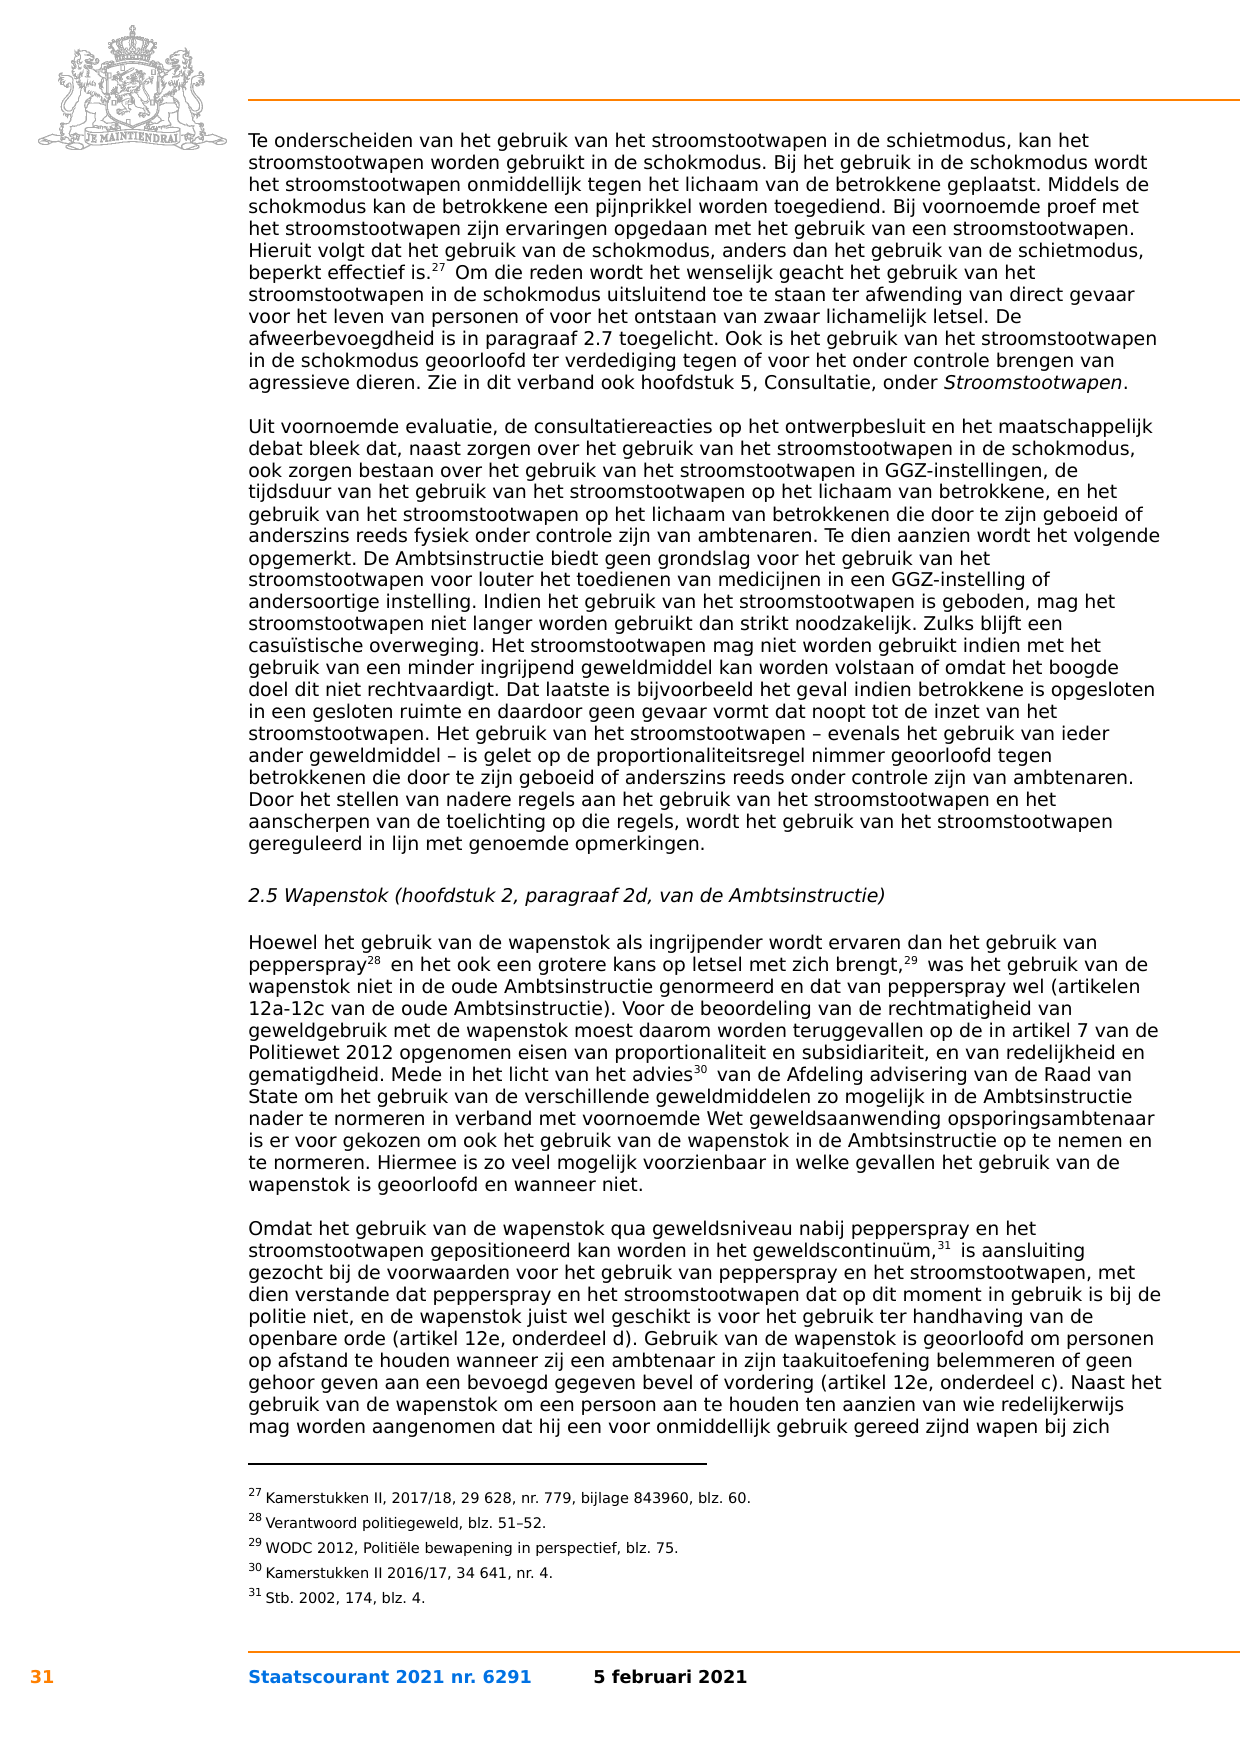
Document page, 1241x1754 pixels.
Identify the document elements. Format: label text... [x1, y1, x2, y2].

text Te onderscheiden van het gebruik van het stroomstootwapen in de schietmodus, kan het stroomstootwapen worden gebruikt in de schokmodus. Bij het gebruik in de schokmodus wordt het stroomstootwapen onmiddellijk tegen het lichaam van de betrokkene geplaatst. Middels de schokmodus kan de betrokkene een pijnprikkel worden toegediend. Bij voornoemde proef met het stroomstootwapen zijn ervaringen opgedaan met het gebruik van een stroomstootwapen. Hieruit volgt dat het gebruik van de schokmodus, anders dan het gebruik van de schietmodus, beperkt effectief is. Om die reden wordt het wenselijk geacht het gebruik van het stroomstootwapen in de schokmodus uitsluitend toe te staan ter afwending van direct gevaar voor het leven van personen of voor het ontstaan van zwaar lichamelijk letsel. De afweerbevoegdheid is in paragraaf 2.7 toegelicht. Ook is het gebruik van het stroomstootwapen in de schokmodus geoorloofd ter verdediging tegen of voor het onder controle brengen van agressieve dieren. Zie in dit verband ook hoofdstuk 5, Consultatie, onder Stroomstootwapen. [248, 130, 1163, 394]
text Stb. 2002, 174, blz. 4. [248, 1586, 1163, 1608]
text Kamerstukken II 2016/17, 34 641, nr. 4. [248, 1561, 1163, 1583]
subtitle 2.5 Wapenstok (hoofdstuk 2, paragraaf 2d, van de Ambtsinstructie) [248, 885, 1163, 907]
text Omdat het gebruik van de wapenstok qua geweldsniveau nabij pepperspray en het stroomstootwapen gepositioneerd kan worden in het geweldscontinuüm, is aansluiting gezocht bij de voorwaarden voor het gebruik van pepperspray en het stroomstootwapen, met dien verstande dat pepperspray en het stroomstootwapen dat op dit moment in gebruik is bij de politie niet, en de wapenstok juist wel geschikt is voor het gebruik ter handhaving van de openbare orde (artikel 12e, onderdeel d). Gebruik van de wapenstok is geoorloofd om personen op afstand te houden wanneer zij een ambtenaar in zijn taakuitoefening belemmeren of geen gehoor geven aan een bevoegd gegeven bevel of vordering (artikel 12e, onderdeel c). Naast het gebruik van de wapenstok om een persoon aan te houden ten aanzien van wie redelijkerwijs mag worden aangenomen dat hij een voor onmiddellijk gebruik gereed zijnd wapen bij zich [248, 1218, 1163, 1437]
text Verantwoord politiegeweld, blz. 51–52. [248, 1511, 1163, 1533]
text Kamerstukken II, 2017/18, 29 628, nr. 779, bijlage 843960, blz. 60. [248, 1486, 1163, 1508]
text WODC 2012, Politiële bewapening in perspectief, blz. 75. [248, 1536, 1163, 1558]
text Uit voornoemde evaluatie, de consultatiereacties op het ontwerpbesluit en het maatschappelijk debat bleek dat, naast zorgen over het gebruik van het stroomstootwapen in de schokmodus, ook zorgen bestaan over het gebruik van het stroomstootwapen in GGZ-instellingen, de tijdsduur van het gebruik van het stroomstootwapen op het lichaam van betrokkene, en het gebruik van het stroomstootwapen op het lichaam van betrokkenen die door te zijn geboeid of anderszins reeds fysiek onder controle zijn van ambtenaren. Te dien aanzien wordt het volgende opgemerkt. De Ambtsinstructie biedt geen grondslag voor het gebruik van het stroomstootwapen voor louter het toedienen van medicijnen in een GGZ-instelling of andersoortige instelling. Indien het gebruik van het stroomstootwapen is geboden, mag het stroomstootwapen niet langer worden gebruikt dan strikt noodzakelijk. Zulks blijft een casuïstische overweging. Het stroomstootwapen mag niet worden gebruikt indien met het gebruik van een minder ingrijpend geweldmiddel kan worden volstaan of omdat het boogde doel dit niet rechtvaardigt. Dat laatste is bijvoorbeeld het geval indien betrokkene is opgesloten in een gesloten ruimte en daardoor geen gevaar vormt dat noopt tot de inzet van het stroomstootwapen. Het gebruik van het stroomstootwapen – evenals het gebruik van ieder ander geweldmiddel – is gelet op de proportionaliteitsregel nimmer geoorloofd tegen betrokkenen die door te zijn geboeid of anderszins reeds onder controle zijn van ambtenaren. Door het stellen van nadere regels aan het gebruik van het stroomstootwapen en het aanscherpen van de toelichting op die regels, wordt het gebruik van het stroomstootwapen gereguleerd in lijn met genoemde opmerkingen. [248, 416, 1163, 855]
text Hoewel het gebruik van de wapenstok als ingrijpender wordt ervaren dan het gebruik van pepperspray en het ook een grotere kans op letsel met zich brengt, was het gebruik van de wapenstok niet in de oude Ambtsinstructie genormeerd en dat van pepperspray wel (artikelen 12a-12c van de oude Ambtsinstructie). Voor de beoordeling van de rechtmatigheid van geweldgebruik met de wapenstok moest daarom worden teruggevallen op de in artikel 7 van de Politiewet 2012 opgenomen eisen van proportionaliteit en subsidiariteit, en van redelijkheid en gematigdheid. Mede in het licht van het advies van de Afdeling advisering van de Raad van State om het gebruik van de verschillende geweldmiddelen zo mogelijk in de Ambtsinstructie nader te normeren in verband met voornoemde Wet geweldsaanwending opsporingsambtenaar is er voor gekozen om ook het gebruik van de wapenstok in de Ambtsinstructie op te nemen en te normeren. Hiermee is zo veel mogelijk voorzienbaar in welke gevallen het gebruik van de wapenstok is geoorloofd en wanneer niet. [248, 932, 1163, 1196]
picture [38, 25, 227, 150]
